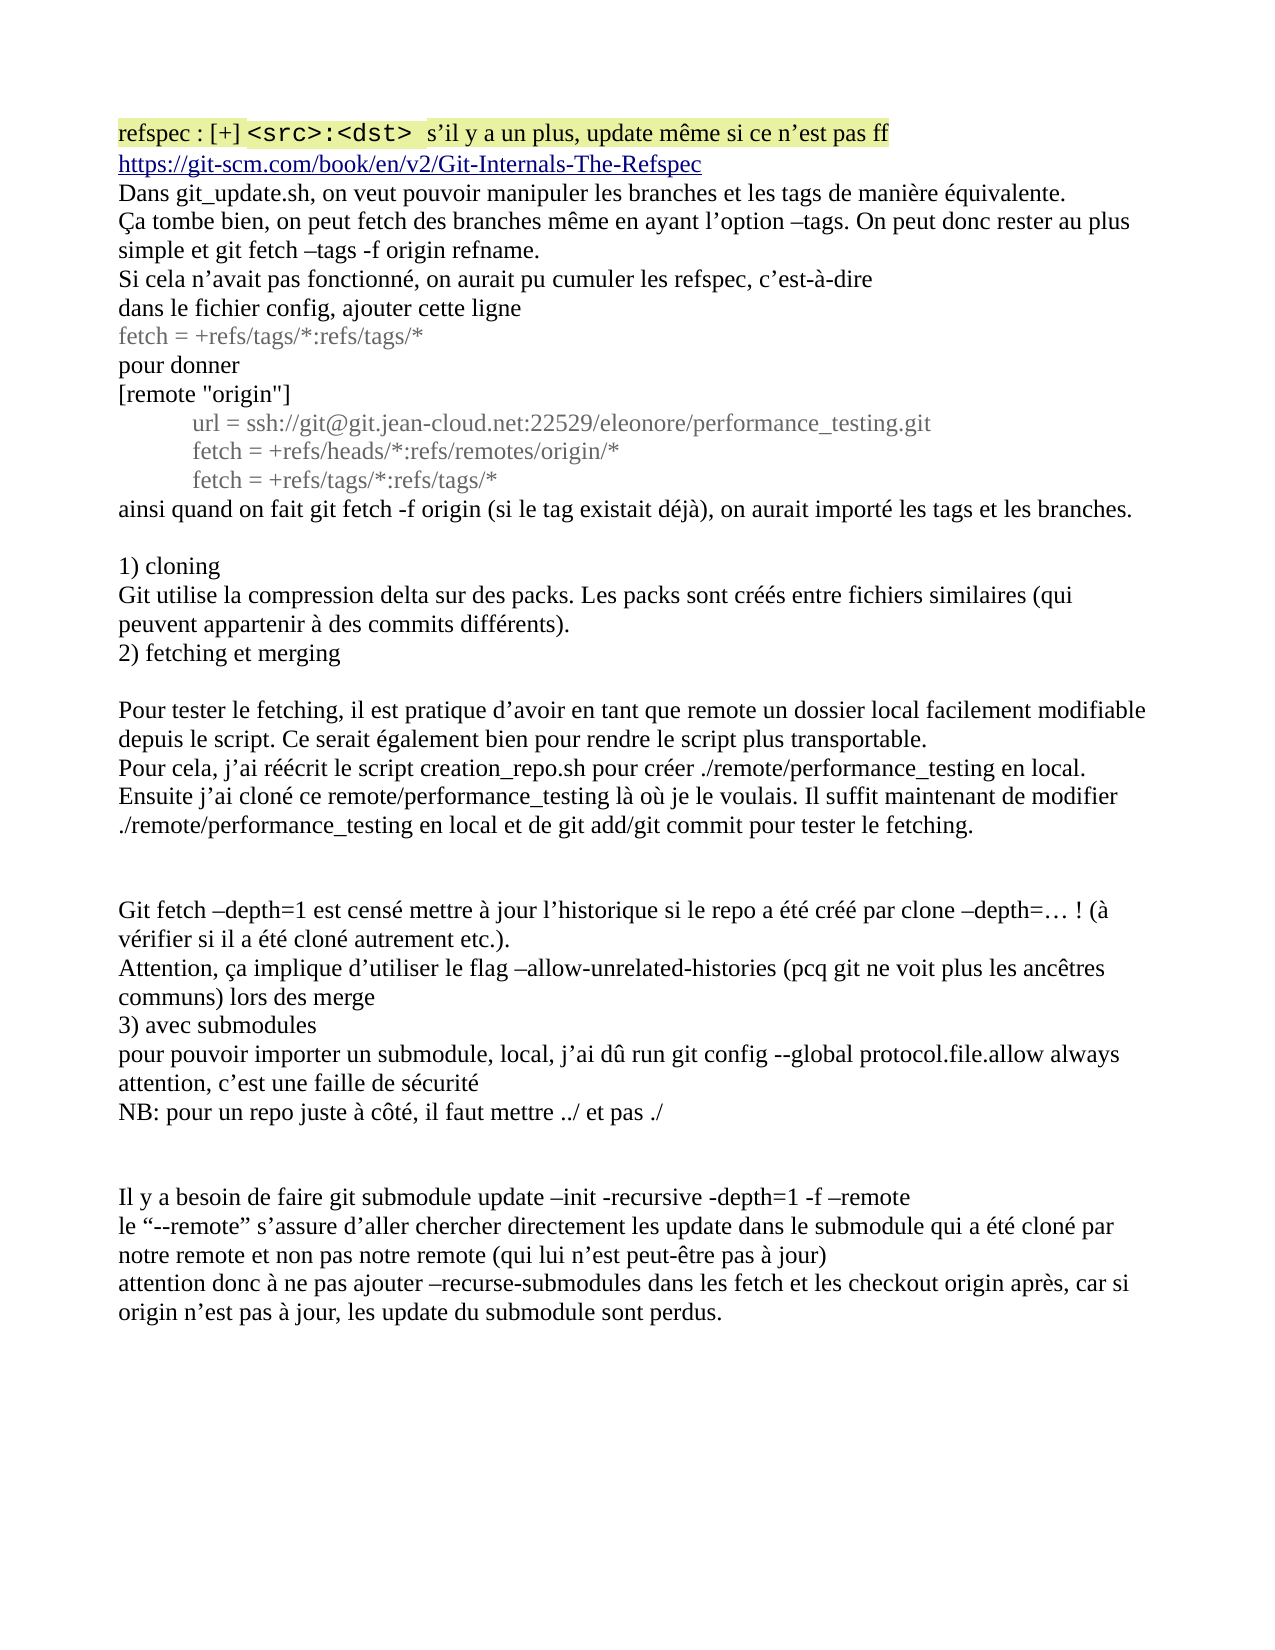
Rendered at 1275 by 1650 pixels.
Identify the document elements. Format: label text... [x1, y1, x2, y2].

text pour pouvoir importer un submodule, local, j’ai dû run git config --global protocol.file.allow always [118, 1039, 1157, 1068]
text https://git-scm.com/book/en/v2/Git-Internals-The-Refspec [118, 149, 1157, 178]
text Si cela n’avait pas fonctionné, on aurait pu cumuler les refspec, c’est-à-dire [118, 264, 1157, 293]
text attention donc à ne pas ajouter –recurse-submodules dans les fetch et les checkout origin après, car si origin n’est pas à jour, les update du submodule sont perdus. [118, 1268, 1157, 1326]
text [remote "origin"] [118, 379, 1157, 408]
text Git fetch –depth=1 est censé mettre à jour l’historique si le repo a été créé par clone –depth=… ! (à vérifier si il a été cloné autrement etc.). Attention, ça implique d’utiliser le flag –allow-unrelated-histories (pcq git ne voit plus les ancêtres communs) lors des merge [118, 896, 1157, 1011]
text ainsi quand on fait git fetch -f origin (si le tag existait déjà), on aurait importé les tags et les branches. [118, 494, 1157, 523]
text dans le fichier config, ajouter cette ligne [118, 293, 1157, 321]
text fetch = +refs/tags/*:refs/tags/* [118, 465, 1157, 494]
text pour donner [118, 350, 1157, 379]
text Il y a besoin de faire git submodule update –init -recursive -depth=1 -f –remote [118, 1182, 1157, 1211]
text Dans git_update.sh, on veut pouvoir manipuler les branches et les tags de manière équivalente. [118, 178, 1157, 206]
text 1) cloning [118, 551, 1157, 580]
text Pour tester le fetching, il est pratique d’avoir en tant que remote un dossier local facilement modifiable depuis le script. Ce serait également bien pour rendre le script plus transportable. [118, 695, 1157, 753]
text refspec : [+] <src>:<dst> s’il y a un plus, update même si ce n’est pas ff [118, 118, 1157, 149]
text attention, c’est une faille de sécurité [118, 1068, 1157, 1097]
text fetch = +refs/heads/*:refs/remotes/origin/* [118, 436, 1157, 465]
text 3) avec submodules [118, 1011, 1157, 1039]
text url = ssh://git@git.jean-cloud.net:22529/eleonore/performance_testing.git [118, 408, 1157, 436]
text fetch = +refs/tags/*:refs/tags/* [118, 321, 1157, 350]
text Ça tombe bien, on peut fetch des branches même en ayant l’option –tags. On peut donc rester au plus simple et git fetch –tags -f origin refname. [118, 206, 1157, 264]
text Pour cela, j’ai réécrit le script creation_repo.sh pour créer ./remote/performance_testing en local. Ensuite j’ai cloné ce remote/performance_testing là où je le voulais. Il suffit maintenant de modifier ./remote/performance_testing en local et de git add/git commit pour tester le fetching. [118, 753, 1157, 839]
text NB: pour un repo juste à côté, il faut mettre ../ et pas ./ [118, 1097, 1157, 1126]
text 2) fetching et merging [118, 638, 1157, 666]
text Git utilise la compression delta sur des packs. Les packs sont créés entre fichiers similaires (qui peuvent appartenir à des commits différents). [118, 580, 1157, 638]
text le “--remote” s’assure d’aller chercher directement les update dans le submodule qui a été cloné par notre remote et non pas notre remote (qui lui n’est peut-être pas à jour) [118, 1211, 1157, 1268]
